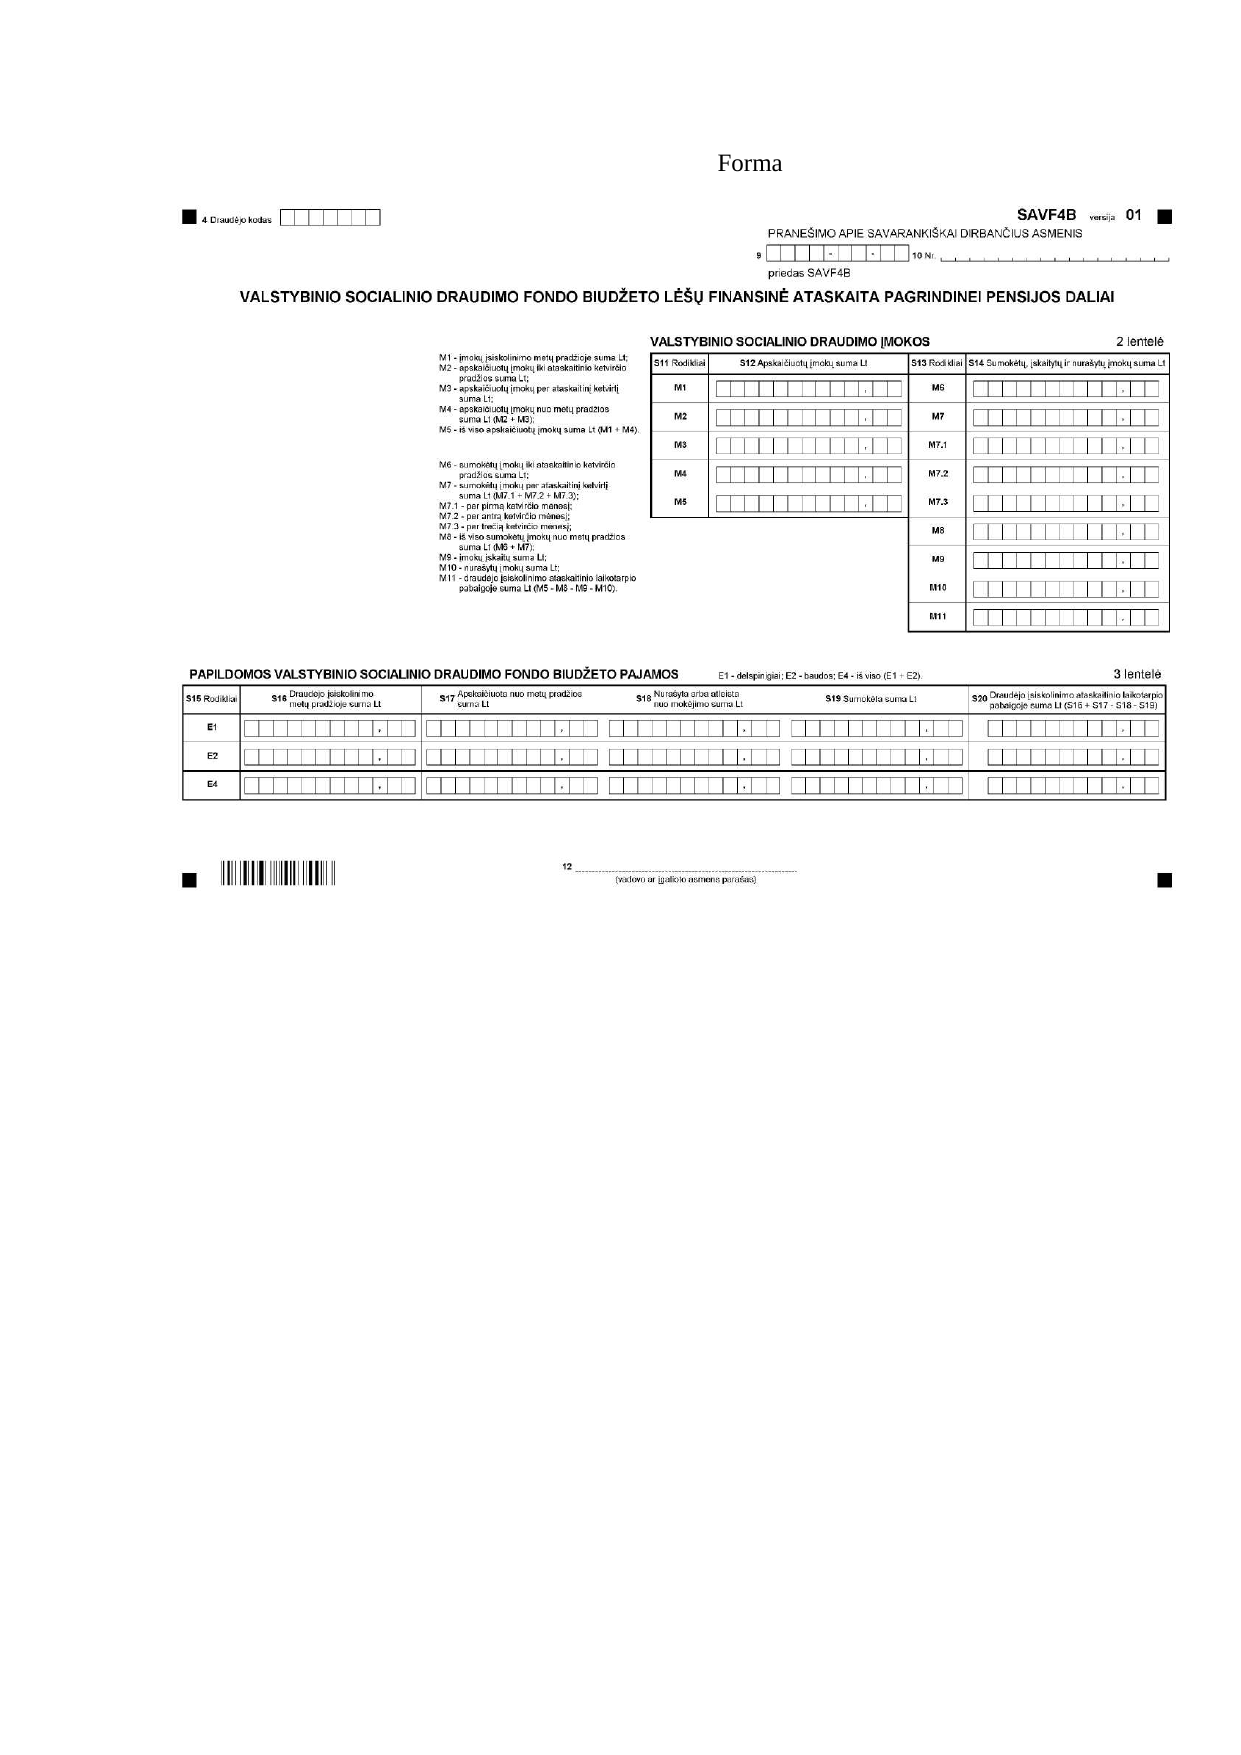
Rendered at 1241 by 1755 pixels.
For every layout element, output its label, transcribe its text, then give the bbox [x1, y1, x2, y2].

text Forma [582, 148, 1181, 176]
